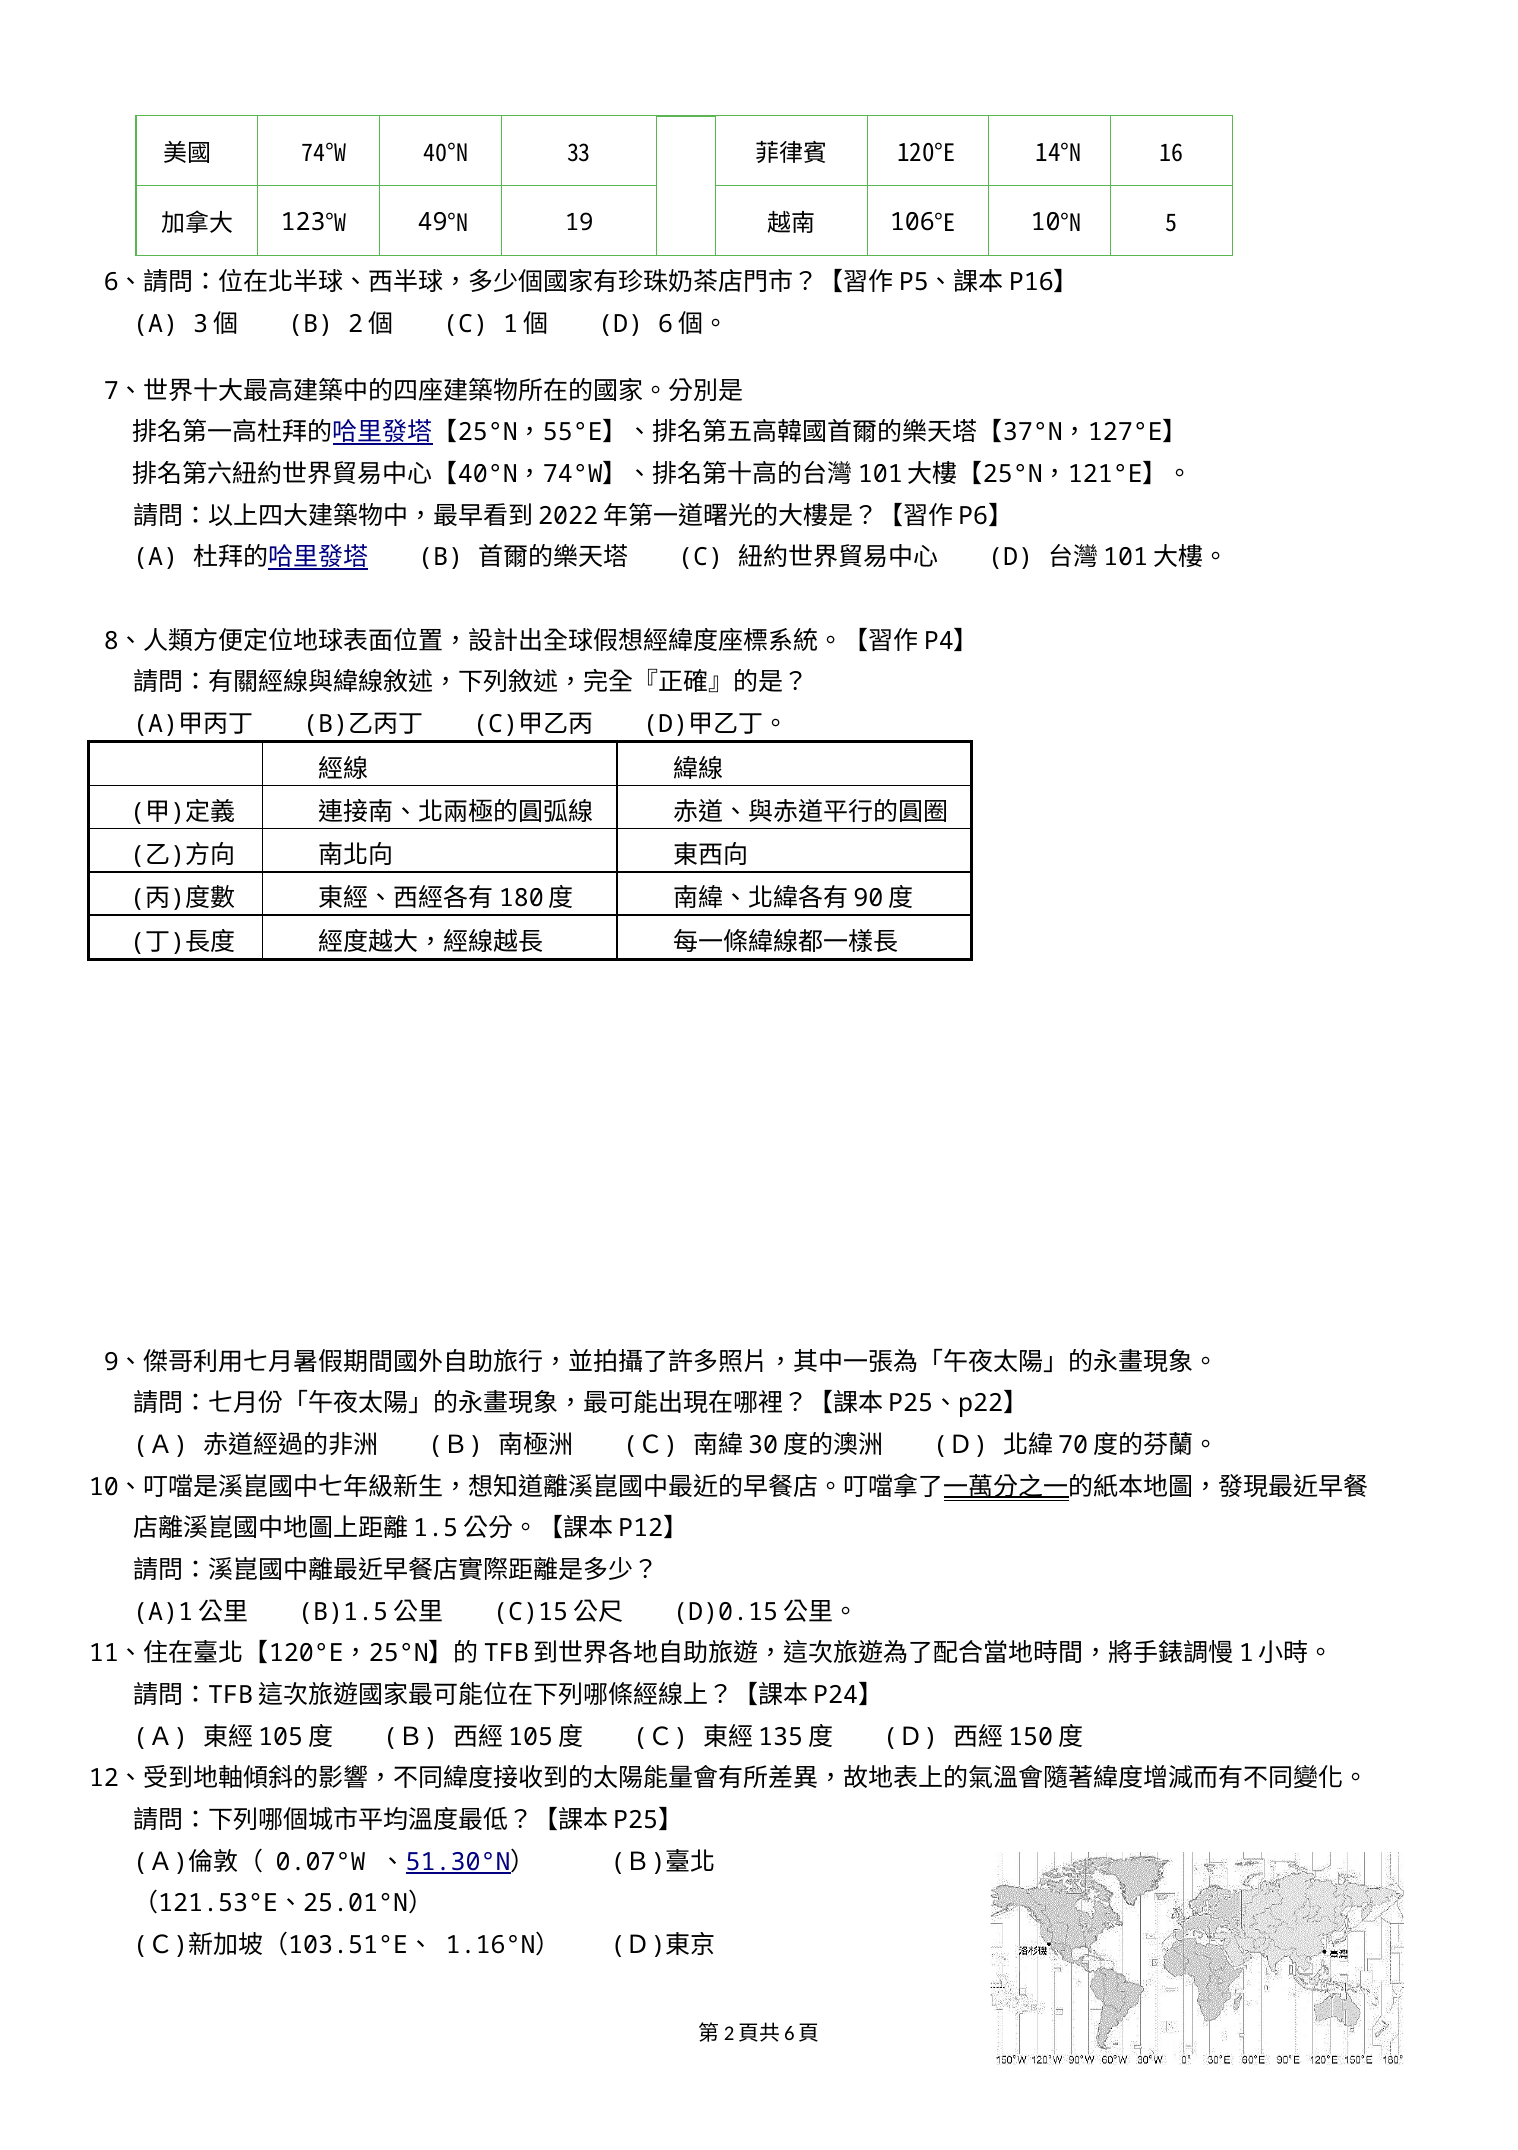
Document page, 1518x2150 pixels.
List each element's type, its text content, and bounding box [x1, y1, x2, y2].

table_cell (丙)度數 [90, 873, 262, 914]
table_cell 5 [1111, 186, 1232, 255]
table_cell 南緯、北緯各有90度 [618, 873, 970, 914]
table_cell 菲律賓 [716, 116, 867, 185]
text 11、住在臺北【120°E，25°N】的TFB到世界各地自助旅遊，這次旅遊為了配合當地時間，將手錶調慢1小時。 [89, 1627, 1429, 1669]
text (A) 3個 (B) 2個 (C) 1個 (D) 6個。 [133, 298, 1429, 340]
text 6、請問：位在北半球、西半球，多少個國家有珍珠奶茶店門市？【習作P5、課本P16】 [103, 256, 1429, 298]
table_cell 16 [1111, 116, 1232, 185]
table_cell 連接南、北兩極的圓弧線 [263, 786, 616, 828]
table_cell 14°N [989, 116, 1110, 185]
table_cell 49°N [380, 186, 501, 255]
table_cell 美國 [137, 116, 257, 185]
table_cell 越南 [716, 186, 867, 255]
text 請問：TFB這次旅遊國家最可能位在下列哪條經線上？【課本P24】 [133, 1669, 1429, 1711]
table_cell 106°E [868, 186, 988, 255]
text (A)甲丙丁 (B)乙丙丁 (C)甲乙丙 (D)甲乙丁。 [133, 698, 1429, 740]
table_cell 40°N [380, 116, 501, 185]
table_cell 赤道、與赤道平行的圓圈 [618, 786, 970, 828]
text 8、人類方便定位地球表面位置，設計出全球假想經緯度座標系統。【習作P4】 [103, 615, 1429, 656]
table_cell 120°E [868, 116, 988, 185]
table_cell 123°W [258, 186, 379, 255]
text 請問：下列哪個城市平均溫度最低？【課本P25】 [133, 1794, 1429, 1836]
table_cell 東經、西經各有180度 [263, 873, 616, 914]
table_header [90, 743, 262, 784]
table_header 緯線 [618, 743, 970, 784]
text (A)1公里 (B)1.5公里 (C)15公尺 (D)0.15公里。 [133, 1586, 1429, 1627]
table_cell 每一條緯線都一樣長 [618, 916, 970, 957]
text (Ａ) 東經105度 (Ｂ) 西經105度 (Ｃ) 東經135度 (Ｄ) 西經150度 [133, 1711, 1429, 1752]
table_cell (丁)長度 [90, 916, 262, 957]
text (A) 杜拜的哈里發塔 (B) 首爾的樂天塔 (C) 紐約世界貿易中心 (D) 台灣101大樓。 [133, 531, 1429, 573]
table_cell 10°N [989, 186, 1110, 255]
text (Ａ)倫敦（ 0.07°W 、51.30°N） (Ｂ)臺北（121.53°E、25.01°N） [133, 1836, 1429, 1919]
table_cell (乙)方向 [90, 829, 262, 871]
text 請問：七月份「午夜太陽」的永畫現象，最可能出現在哪裡？【課本P25、p22】 (Ａ) 赤道經過的非洲 (Ｂ) 南極洲 (Ｃ) 南緯30度的澳洲 (Ｄ) 北緯70度的芬蘭。 [133, 1377, 1429, 1461]
table_cell 東西向 [618, 829, 970, 871]
text [1404, 1919, 1429, 1961]
table_cell 南北向 [263, 829, 616, 871]
text 排名第六紐約世界貿易中心【40°N，74°W】、排名第十高的台灣101大樓【25°N，121°E】。 [133, 448, 1226, 490]
text (Ｃ)新加坡（103.51°E、 1.16°N） (Ｄ)東京 [133, 1919, 990, 1961]
text 請問：有關經線與緯線敘述，下列敘述，完全『正確』的是？ [133, 656, 1429, 698]
table_header [657, 117, 715, 255]
text 7、世界十大最高建築中的四座建築物所在的國家。分別是 [103, 365, 1226, 406]
text 12、受到地軸傾斜的影響，不同緯度接收到的太陽能量會有所差異，故地表上的氣溫會隨著緯度增減而有不同變化。 [89, 1752, 1429, 1794]
text 9、傑哥利用七月暑假期間國外自助旅行，並拍攝了許多照片，其中一張為「午夜太陽」的永畫現象。 [103, 1336, 1429, 1377]
table_cell 74°W [258, 116, 379, 185]
text 10、叮噹是溪崑國中七年級新生，想知道離溪崑國中最近的早餐店。叮噹拿了一萬分之一的紙本地圖，發現最近早餐店離溪崑國中地圖上距離1.5公分。【課本P12】 [89, 1461, 1388, 1544]
table_cell 經度越大，經線越長 [263, 916, 616, 957]
table_cell (甲)定義 [90, 786, 262, 828]
text 請問：以上四大建築物中，最早看到2022年第一道曙光的大樓是？【習作P6】 [133, 490, 1429, 531]
table_header 經線 [263, 743, 616, 784]
text 排名第一高杜拜的哈里發塔【25°N，55°E】、排名第五高韓國首爾的樂天塔【37°N，127°E】 [133, 406, 1226, 448]
text 請問：溪崑國中離最近早餐店實際距離是多少？ [133, 1544, 1429, 1586]
table_cell 33 [502, 116, 656, 185]
table_cell 19 [502, 186, 656, 255]
table_cell 加拿大 [137, 186, 257, 255]
